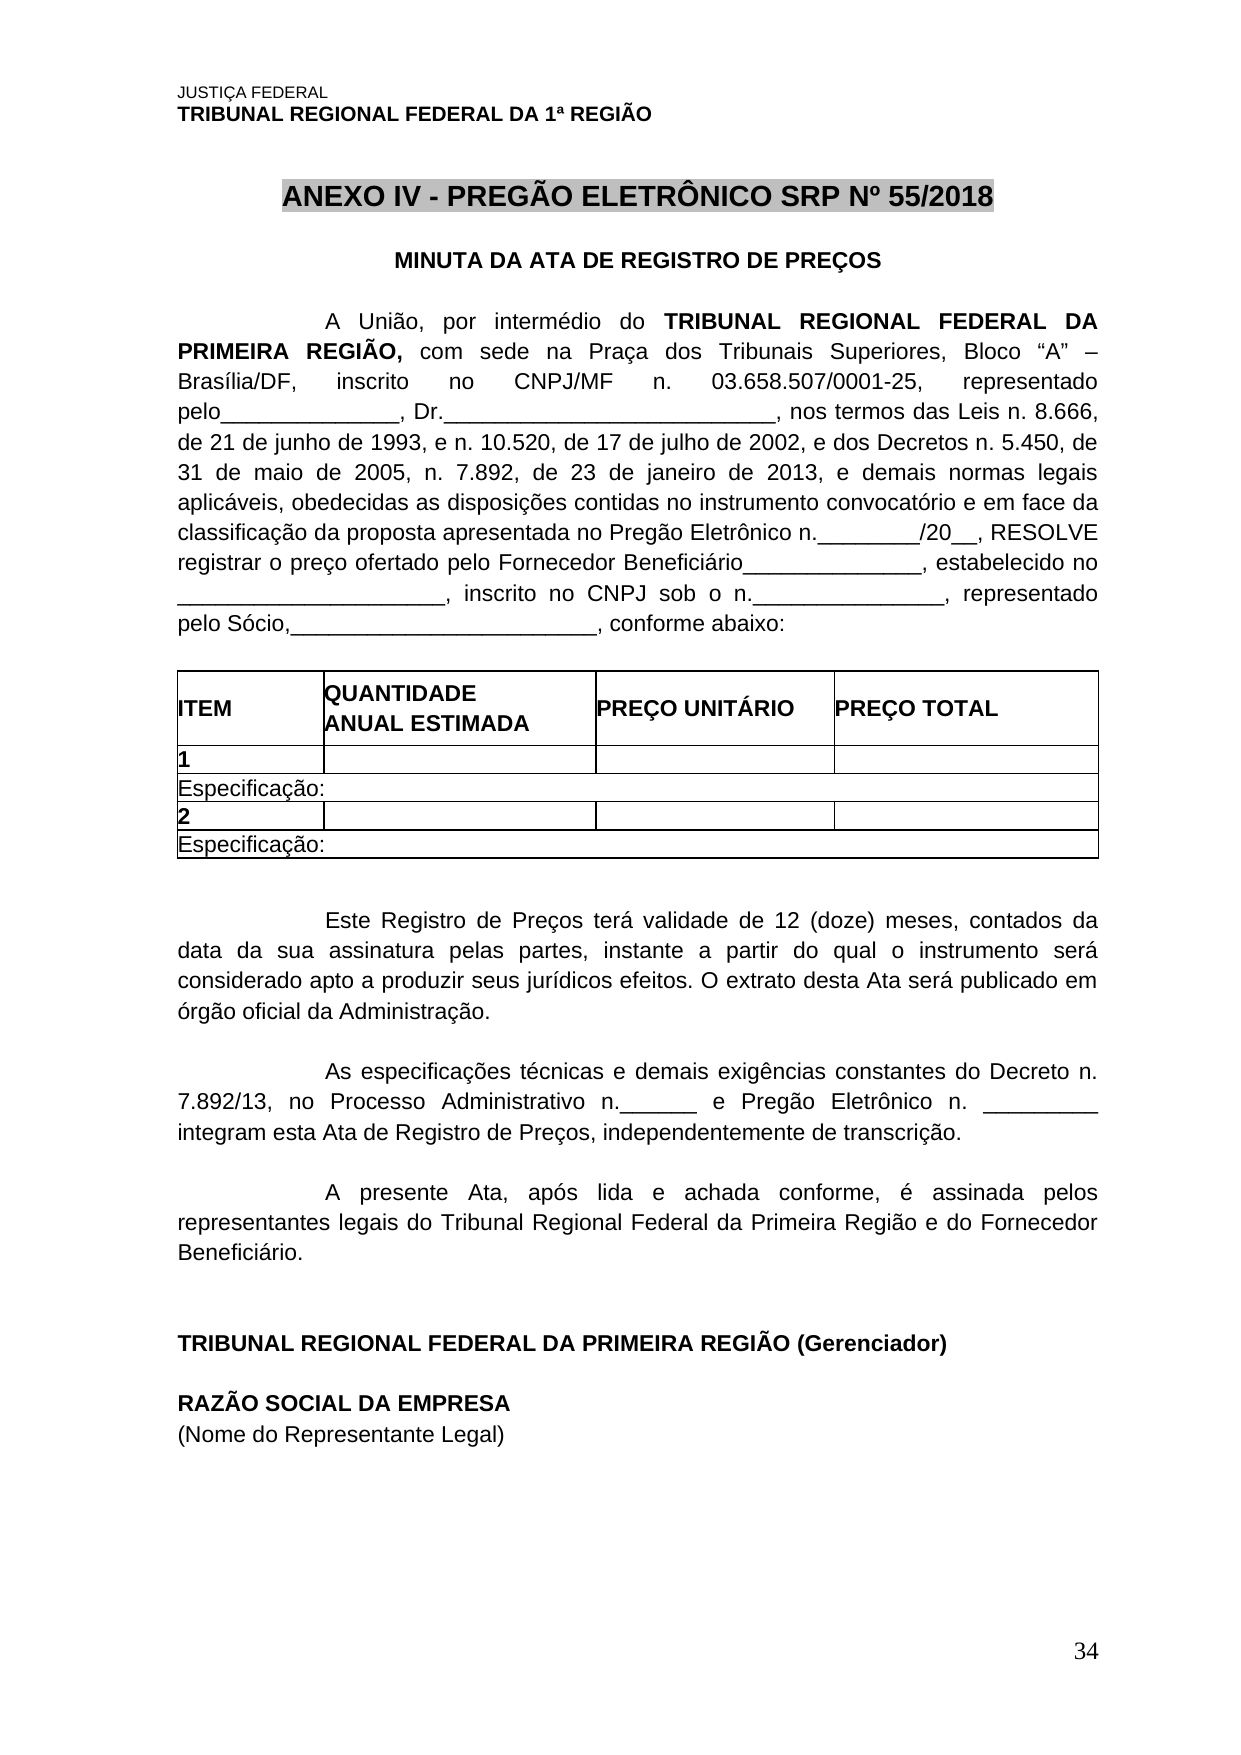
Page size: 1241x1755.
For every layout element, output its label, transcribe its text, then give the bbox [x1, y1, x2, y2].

table_header ITEM [178, 672, 308, 744]
text A presente Ata, após lida e achada conforme, é assinada pelos representantes legais do Tribunal Regional Federal da Primeira Região e do Fornecedor Beneficiário. [177, 1179, 308, 1266]
text Este Registro de Preços terá validade de 12 (doze) meses, contados da data da sua assinatura pelas partes, instante a partir do qual o instrumento será considerado apto a produzir seus jurídicos efeitos. O extrato desta Ata será publicado em órgão oficial da Administração. [177, 907, 308, 1024]
table_cell Especificação: [178, 831, 308, 857]
text A União, por intermédio do TRIBUNAL REGIONAL FEDERAL DA PRIMEIRA REGIÃO, com sede na Praça dos Tribunais Superiores, Bloco “A” – Brasília/DF, inscrito no CNPJ/MF n. 03.658.507/0001-25, representado pelo______________, Dr.__________________________, nos termos das Leis n. 8.666, de 21 de junho de 1993, e n. 10.520, de 17 de julho de 2002, e dos Decretos n. 5.450, de 31 de maio de 2005, n. 7.892, de 23 de janeiro de 2013, e demais normas legais aplicáveis, obedecidas as disposições contidas no instrumento convocatório e em face da classificação da proposta apresentada no Pregão Eletrônico n.________/20__, RESOLVE registrar o preço ofertado pelo Fornecedor Beneficiário______________, estabelecido no _____________________, inscrito no CNPJ sob o n._______________, representado pelo Sócio,________________________, conforme abaixo: [177, 308, 1098, 636]
table_cell Especificação: [985, 774, 1098, 801]
text TRIBUNAL REGIONAL FEDERAL DA PRIMEIRA REGIÃO (Gerenciador) [177, 1330, 801, 1356]
table_cell 1 [178, 746, 308, 773]
text Este Registro de Preços terá validade de 12 (doze) meses, contados da data da sua assinatura pelas partes, instante a partir do qual o instrumento será considerado apto a produzir seus jurídicos efeitos. O extrato desta Ata será publicado em órgão oficial da Administração. [985, 907, 1098, 1024]
text TRIBUNAL REGIONAL FEDERAL DA PRIMEIRA REGIÃO (Gerenciador) [942, 1330, 1098, 1356]
text MINUTA DA ATA DE REGISTRO DE PREÇOS [177, 247, 1098, 274]
text ANEXO IV - PREGÃO ELETRÔNICO SRP Nº 55/2018 [177, 178, 1098, 212]
table_cell [985, 746, 1098, 773]
table_cell Especificação: [985, 831, 1098, 857]
table_cell 2 [178, 802, 308, 829]
table_cell Especificação: [178, 774, 308, 801]
table_header PREÇO TOTAL [985, 672, 1098, 744]
text RAZÃO SOCIAL DA EMPRESA [177, 1390, 1098, 1417]
table_cell [985, 802, 1098, 829]
text A presente Ata, após lida e achada conforme, é assinada pelos representantes legais do Tribunal Regional Federal da Primeira Região e do Fornecedor Beneficiário. [985, 1179, 1098, 1266]
text (Nome do Representante Legal) [177, 1421, 1098, 1447]
text As especificações técnicas e demais exigências constantes do Decreto n. 7.892/13, no Processo Administrativo n.______ e Pregão Eletrônico n. _________ integram esta Ata de Registro de Preços, independentemente de transcrição. [985, 1058, 1098, 1112]
text As especificações técnicas e demais exigências constantes do Decreto n. 7.892/13, no Processo Administrativo n.______ e Pregão Eletrônico n. _________ integram esta Ata de Registro de Preços, independentemente de transcrição. [177, 1058, 308, 1145]
